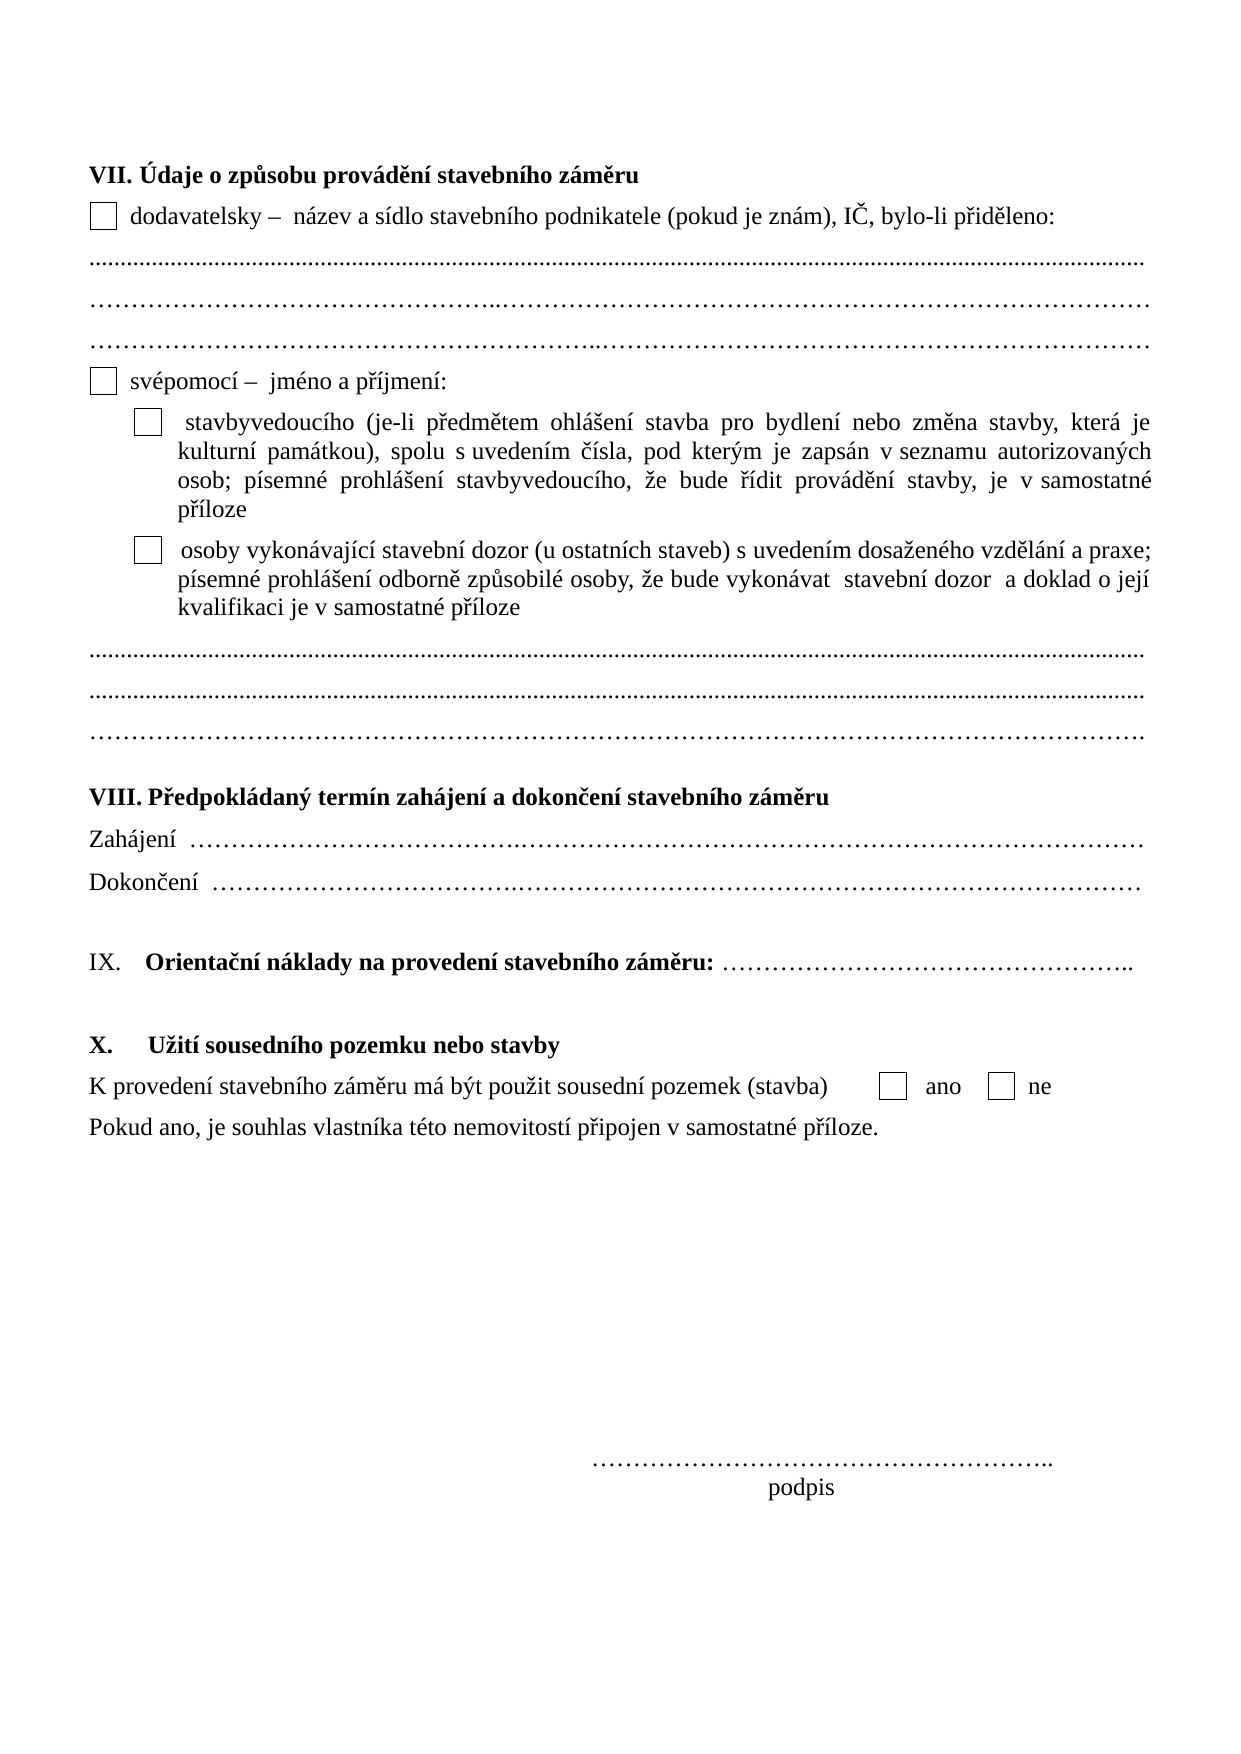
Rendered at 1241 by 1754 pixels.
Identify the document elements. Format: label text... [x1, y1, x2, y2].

text stavbyvedoucího (je-li předmětem ohlášení stavba pro bydlení nebo změna stavby, která je kulturní památkou), spolu s uvedením čísla, pod kterým je zapsán v seznamu autorizovaných osob; písemné prohlášení stavbyvedoucího, že bude řídit provádění stavby, je v samostatné příloze [133, 407, 1152, 522]
text ……………………………………………………..………………………………………………………… [89, 325, 1152, 354]
text Pokud ano, je souhlas vlastníka této nemovitostí připojen v samostatné příloze. [89, 1112, 1152, 1141]
text podpis [768, 1472, 1152, 1501]
list Údaje o způsobu provádění stavebního záměru [89, 160, 1152, 189]
text ......................................................................................................................................................................... [89, 242, 1152, 271]
text ......................................................................................................................................................................... [89, 675, 1152, 704]
text Dokončení ……………………………….………………………………………………………………… [89, 867, 1152, 896]
text dodavatelsky – název a sídlo stavebního podnikatele (pokud je znám), IČ, bylo-li přiděleno: [89, 201, 1152, 230]
list Orientační náklady na provedení stavebního záměru: ………………………………………….. [89, 947, 1152, 976]
text ......................................................................................................................................................................... [89, 634, 1152, 662]
text …………………………………………..…………………………………………………………………… [89, 284, 1152, 312]
list Předpokládaný termín zahájení a dokončení stavebního záměru [89, 782, 1152, 811]
text osoby vykonávající stavební dozor (u ostatních staveb) s uvedením dosaženého vzdělání a praxe; písemné prohlášení odborně způsobilé osoby, že bude vykonávat stavební dozor a doklad o její kvalifikaci je v samostatné příloze [133, 535, 1152, 621]
text Zahájení ………………………………….………………………………………………………………… [89, 824, 1152, 852]
text K provedení stavebního záměru má být použit sousední pozemek (stavba) ano ne [89, 1071, 1152, 1100]
text ………………………………………………………………………………………………………………. [89, 716, 1152, 745]
list Užití sousedního pozemku nebo stavby [89, 1030, 1152, 1059]
text ……………………………………………….. [591, 1443, 1152, 1472]
text svépomocí – jméno a příjmení: [89, 366, 1152, 395]
